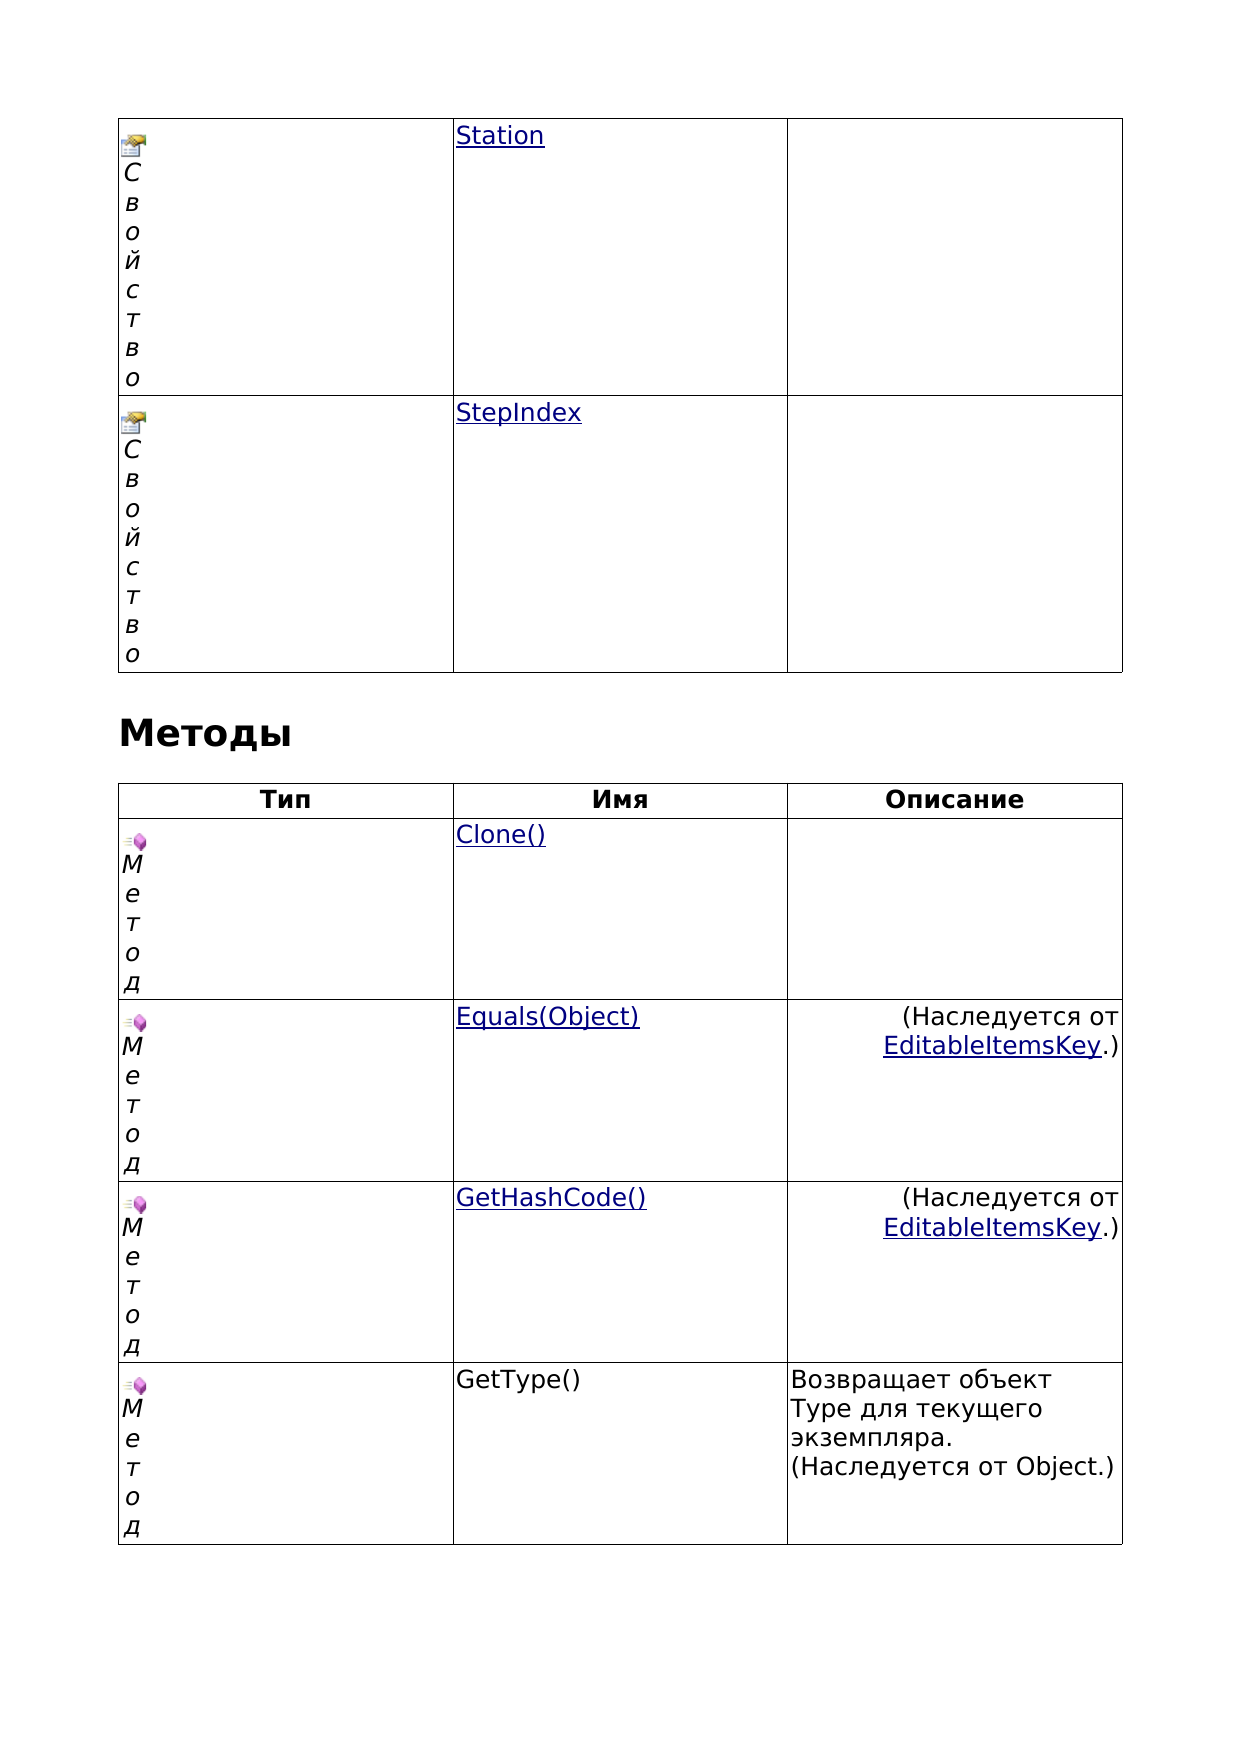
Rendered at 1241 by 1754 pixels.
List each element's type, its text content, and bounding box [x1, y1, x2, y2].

table_cell (Наследуется от EditableItemsKey.) [788, 1182, 1122, 1362]
table_cell [788, 396, 1122, 672]
table_cell Clone() [454, 819, 787, 999]
table_cell Возвращает объект Type для текущего экземпляра. (Наследуется от Object.) [788, 1363, 1122, 1543]
table_header Имя [454, 784, 787, 818]
table_header Описание [788, 784, 1122, 818]
table_cell (Наследуется от EditableItemsKey.) [788, 1000, 1122, 1181]
table_cell Station [454, 119, 787, 395]
table_cell [119, 396, 453, 672]
picture [121, 133, 147, 159]
table_cell Equals(Object) [454, 1000, 787, 1181]
table_header Тип [119, 784, 453, 818]
table_cell GetHashCode() [454, 1182, 787, 1362]
picture [121, 1196, 147, 1214]
picture [121, 1377, 147, 1395]
table_cell [119, 1000, 453, 1181]
table_cell [788, 819, 1122, 999]
table_cell [119, 1363, 453, 1543]
table_cell [119, 119, 453, 395]
table_cell [119, 819, 453, 999]
picture [121, 833, 147, 851]
subtitle Методы [118, 712, 1122, 755]
picture [121, 410, 147, 436]
table_cell GetType() [454, 1363, 787, 1543]
table_cell StepIndex [454, 396, 787, 672]
table_cell [788, 119, 1122, 395]
table_cell [119, 1182, 453, 1362]
picture [121, 1014, 147, 1032]
